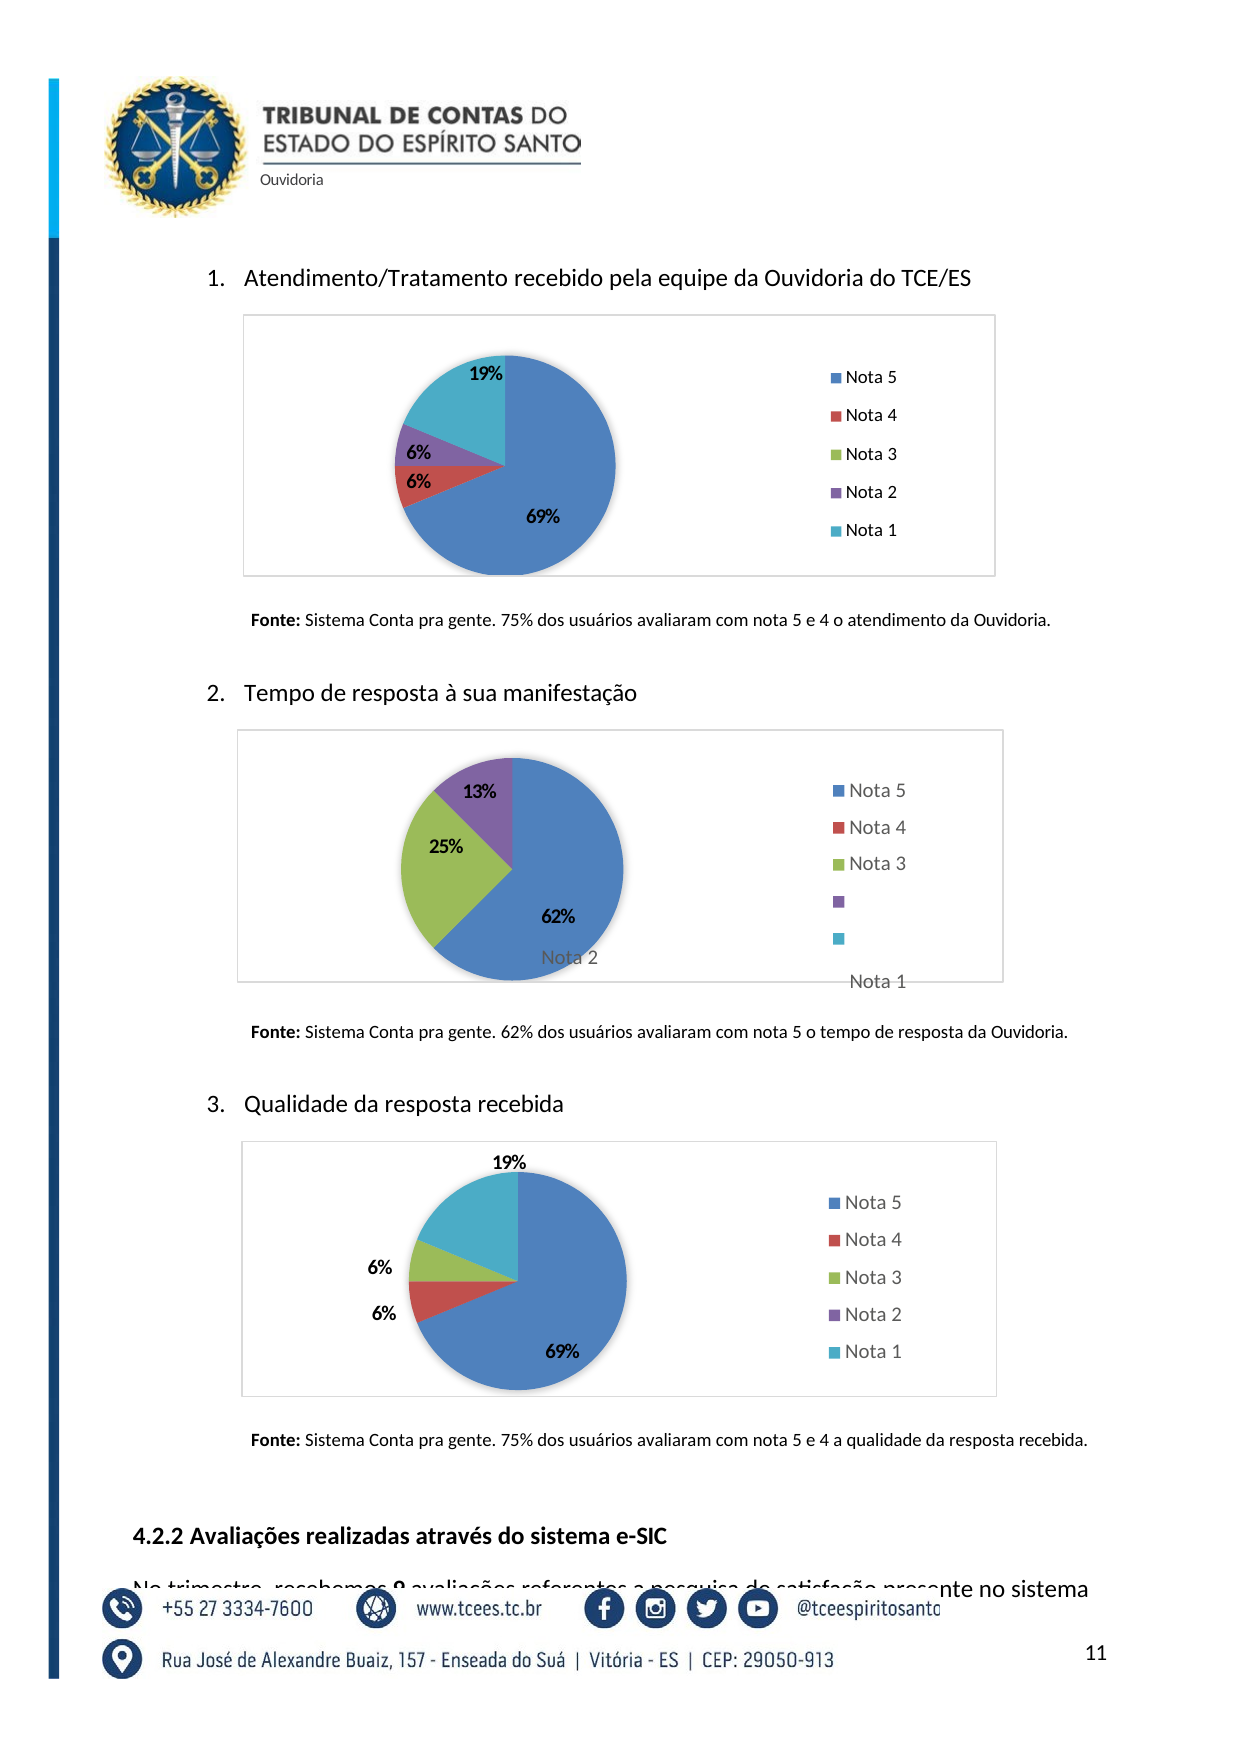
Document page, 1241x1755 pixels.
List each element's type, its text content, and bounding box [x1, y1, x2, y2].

list Qualidade da resposta recebida [206, 1088, 1123, 1119]
text Fonte: Sistema Conta pra gente. 75% dos usuários avaliaram com nota 5 e 4 o atendimento da Ouvidoria. [251, 608, 1123, 631]
list Avaliações realizadas através do sistema e-SIC [133, 1520, 1123, 1550]
text No trimestre, recebemos 9 avaliações referentes a pesquisa de satisfação presente no sistema [133, 1573, 1108, 1604]
text Fonte: Sistema Conta pra gente. 62% dos usuários avaliaram com nota 5 o tempo de resposta da Ouvidoria. [251, 1020, 1123, 1043]
list Atendimento/Tratamento recebido pela equipe da Ouvidoria do TCE/ES [206, 262, 1123, 292]
text Fonte: Sistema Conta pra gente. 75% dos usuários avaliaram com nota 5 e 4 a qualidade da resposta recebida. [251, 1429, 1123, 1452]
list Tempo de resposta à sua manifestação [206, 677, 1123, 707]
